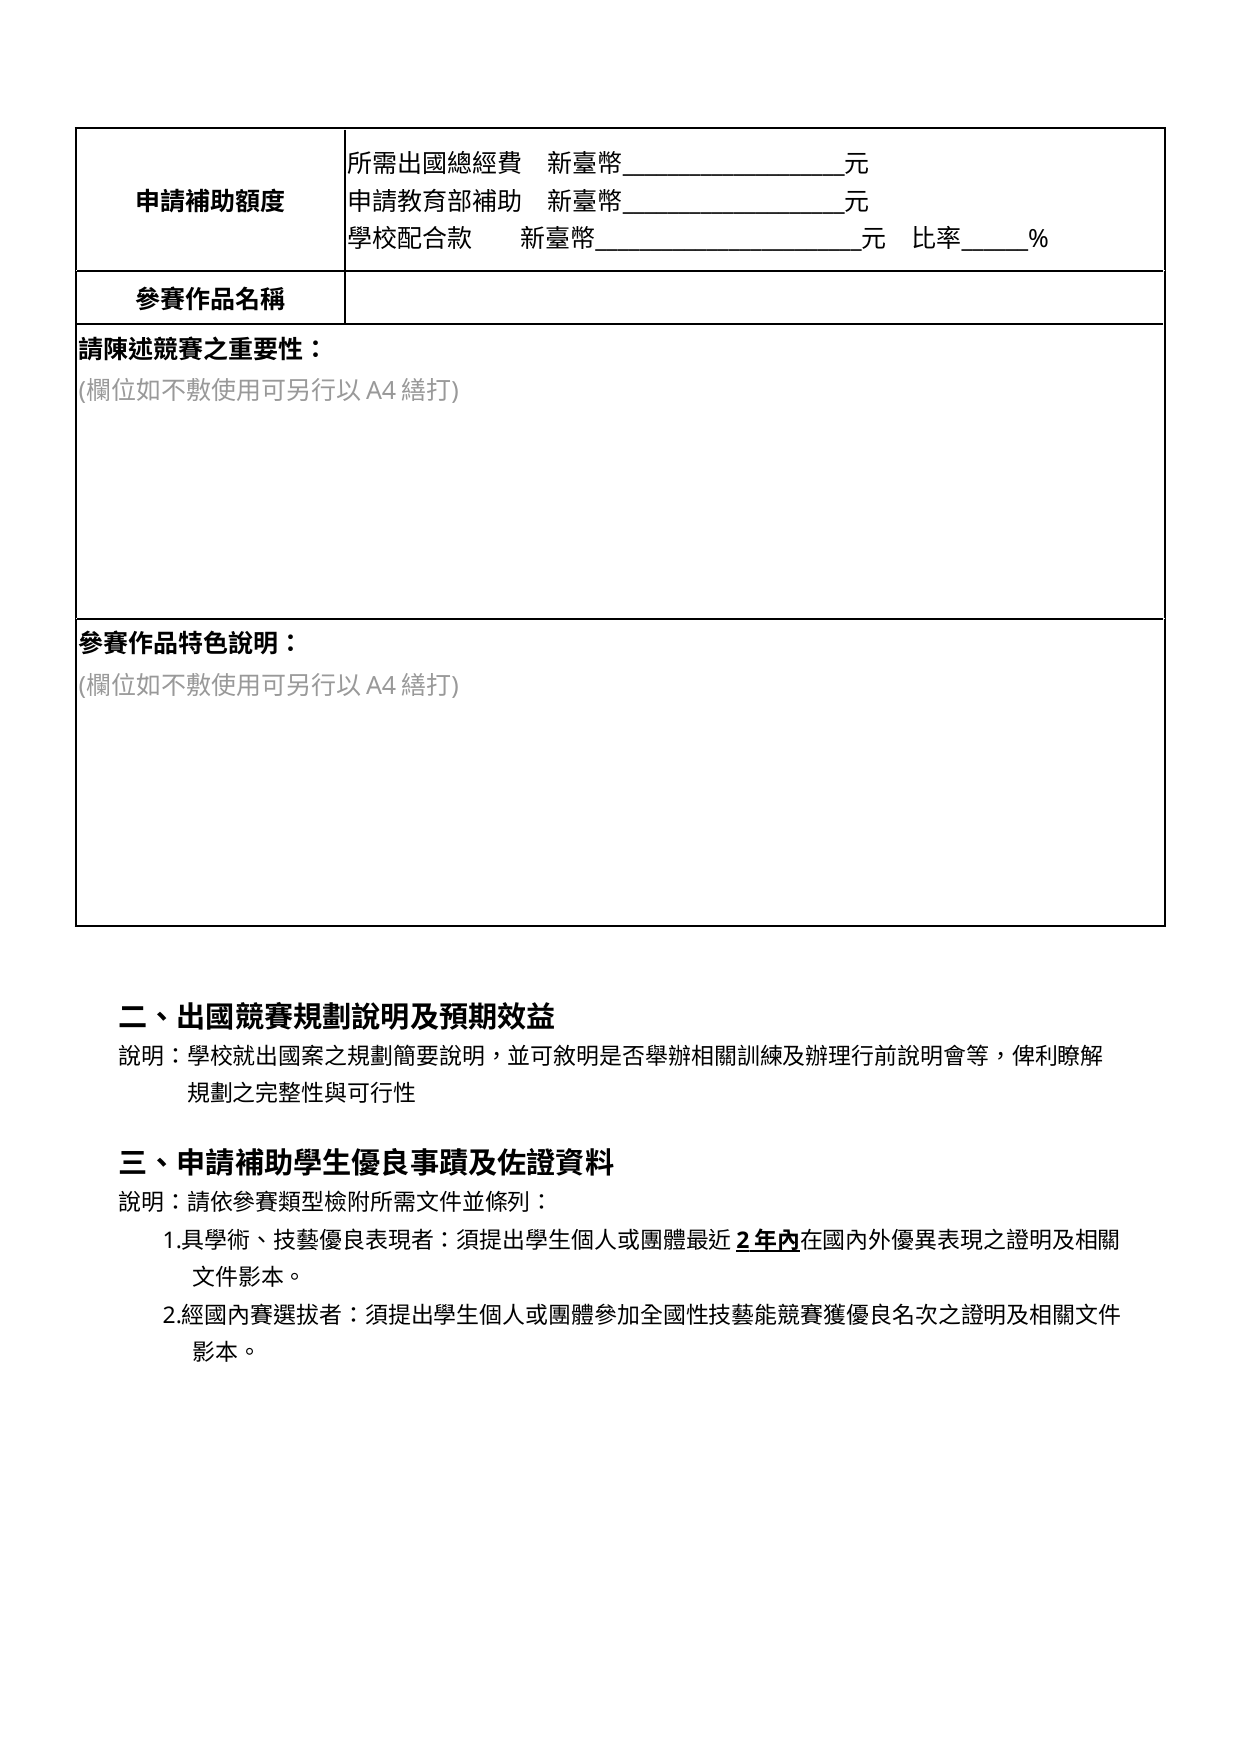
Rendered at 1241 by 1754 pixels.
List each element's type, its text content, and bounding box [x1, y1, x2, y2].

table_cell 申請補助額度 [77, 129, 344, 270]
table_cell [346, 270, 1164, 323]
table_cell 所需出國總經費 新臺幣____________________元 申請教育部補助 新臺幣____________________元 學校配合款 新臺幣________________________元 比率______% [346, 129, 1164, 270]
table_cell 請陳述競賽之重要性： (欄位如不敷使用可另行以A4繕打) [77, 323, 1164, 617]
table_cell 參賽作品特色說明： (欄位如不敷使用可另行以A4繕打) [77, 618, 1164, 925]
text 1.具學術、技藝優良表現者：須提出學生個人或團體最近2年內在國內外優異表現之證明及相關文件影本。 [162, 1219, 1122, 1294]
text 2.經國內賽選拔者：須提出學生個人或團體參加全國性技藝能競賽獲優良名次之證明及相關文件影本。 [162, 1294, 1122, 1369]
table_cell 參賽作品名稱 [77, 272, 344, 323]
text 二、出國競賽規劃說明及預期效益 [118, 993, 1122, 1036]
text 說明：請依參賽類型檢附所需文件並條列： [118, 1182, 1122, 1219]
text 三、申請補助學生優良事蹟及佐證資料 [118, 1140, 1122, 1182]
text 說明：學校就出國案之規劃簡要說明，並可敘明是否舉辦相關訓練及辦理行前說明會等，俾利瞭解規劃之完整性與可行性 [118, 1036, 1122, 1111]
